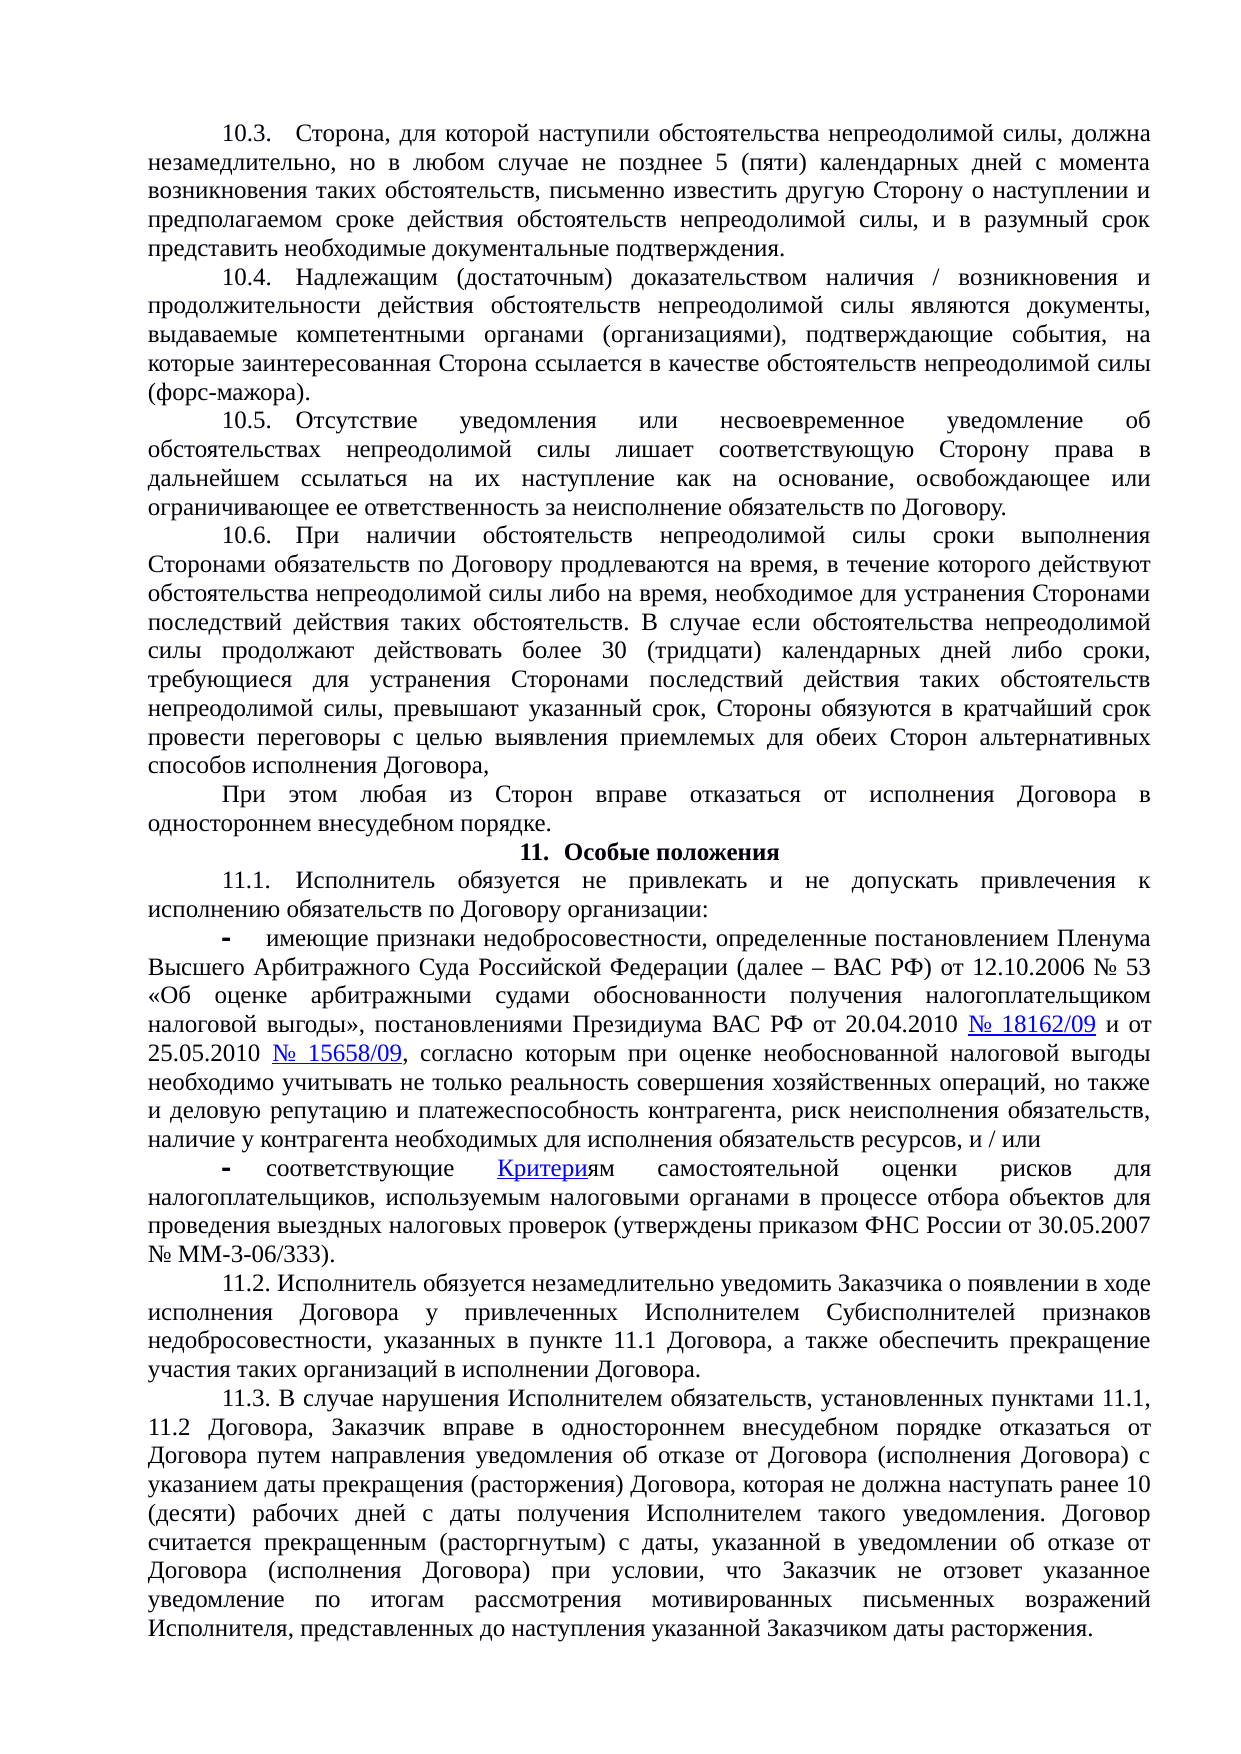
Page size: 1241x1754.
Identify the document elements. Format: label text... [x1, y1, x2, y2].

list Исполнитель обязуется не привлекать и не допускать привлечения к исполнению обязательств по Договору организации: [148, 866, 1152, 923]
list соответствующие Критериям самостоятельной оценки рисков для налогоплательщиков, используемым налоговыми органами в процессе отбора объектов для проведения выездных налоговых проверок (утверждены приказом ФНС России от 30.05.2007 № ММ-3-06/333). [148, 1153, 1152, 1268]
list Особые положения [148, 837, 1152, 866]
text При этом любая из Сторон вправе отказаться от исполнения Договора в одностороннем внесудебном порядке. [148, 779, 1152, 837]
list Отсутствие уведомления или несвоевременное уведомление об обстоятельствах непреодолимой силы лишает соответствующую Сторону права в дальнейшем ссылаться на их наступление как на основание, освобождающее или ограничивающее ее ответственность за неисполнение обязательств по Договору. [148, 406, 1152, 521]
text 11.3. В случае нарушения Исполнителем обязательств, установленных пунктами 11.1, 11.2 Договора, Заказчик вправе в одностороннем внесудебном порядке отказаться от Договора путем направления уведомления об отказе от Договора (исполнения Договора) с указанием даты прекращения (расторжения) Договора, которая не должна наступать ранее 10 (десяти) рабочих дней с даты получения Исполнителем такого уведомления. Договор считается прекращенным (расторгнутым) с даты, указанной в уведомлении об отказе от Договора (исполнения Договора) при условии, что Заказчик не отзовет указанное уведомление по итогам рассмотрения мотивированных письменных возражений Исполнителя, представленных до наступления указанной Заказчиком даты расторжения. [148, 1383, 1152, 1642]
list При наличии обстоятельств непреодолимой силы сроки выполнения Сторонами обязательств по Договору продлеваются на время, в течение которого действуют обстоятельства непреодолимой силы либо на время, необходимое для устранения Сторонами последствий действия таких обстоятельств. В случае если обстоятельства непреодолимой силы продолжают действовать более 30 (тридцати) календарных дней либо сроки, требующиеся для устранения Сторонами последствий действия таких обстоятельств непреодолимой силы, превышают указанный срок, Стороны обязуются в кратчайший срок провести переговоры с целью выявления приемлемых для обеих Сторон альтернативных способов исполнения Договора, [148, 521, 1152, 779]
text 11.2. Исполнитель обязуется незамедлительно уведомить Заказчика о появлении в ходе исполнения Договора у привлеченных Исполнителем Субисполнителей признаков недобросовестности, указанных в пункте 11.1 Договора, а также обеспечить прекращение участия таких организаций в исполнении Договора. [148, 1268, 1152, 1383]
list Надлежащим (достаточным) доказательством наличия / возникновения и продолжительности действия обстоятельств непреодолимой силы являются документы, выдаваемые компетентными органами (организациями), подтверждающие события, на которые заинтересованная Сторона ссылается в качестве обстоятельств непреодолимой силы (форс-мажора). [148, 262, 1152, 406]
list имеющие признаки недобросовестности, определенные постановлением Пленума Высшего Арбитражного Суда Российской Федерации (далее – ВАС РФ) от 12.10.2006 № 53 «Об оценке арбитражными судами обоснованности получения налогоплательщиком налоговой выгоды», постановлениями Президиума ВАС РФ от 20.04.2010 № 18162/09 и от 25.05.2010 № 15658/09, согласно которым при оценке необоснованной налоговой выгоды необходимо учитывать не только реальность совершения хозяйственных операций, но также и деловую репутацию и платежеспособность контрагента, риск неисполнения обязательств, наличие у контрагента необходимых для исполнения обязательств ресурсов, и / или [148, 923, 1152, 1153]
list Сторона, для которой наступили обстоятельства непреодолимой силы, должна незамедлительно, но в любом случае не позднее 5 (пяти) календарных дней с момента возникновения таких обстоятельств, письменно известить другую Сторону о наступлении и предполагаемом сроке действия обстоятельств непреодолимой силы, и в разумный срок представить необходимые документальные подтверждения. [148, 118, 1152, 262]
